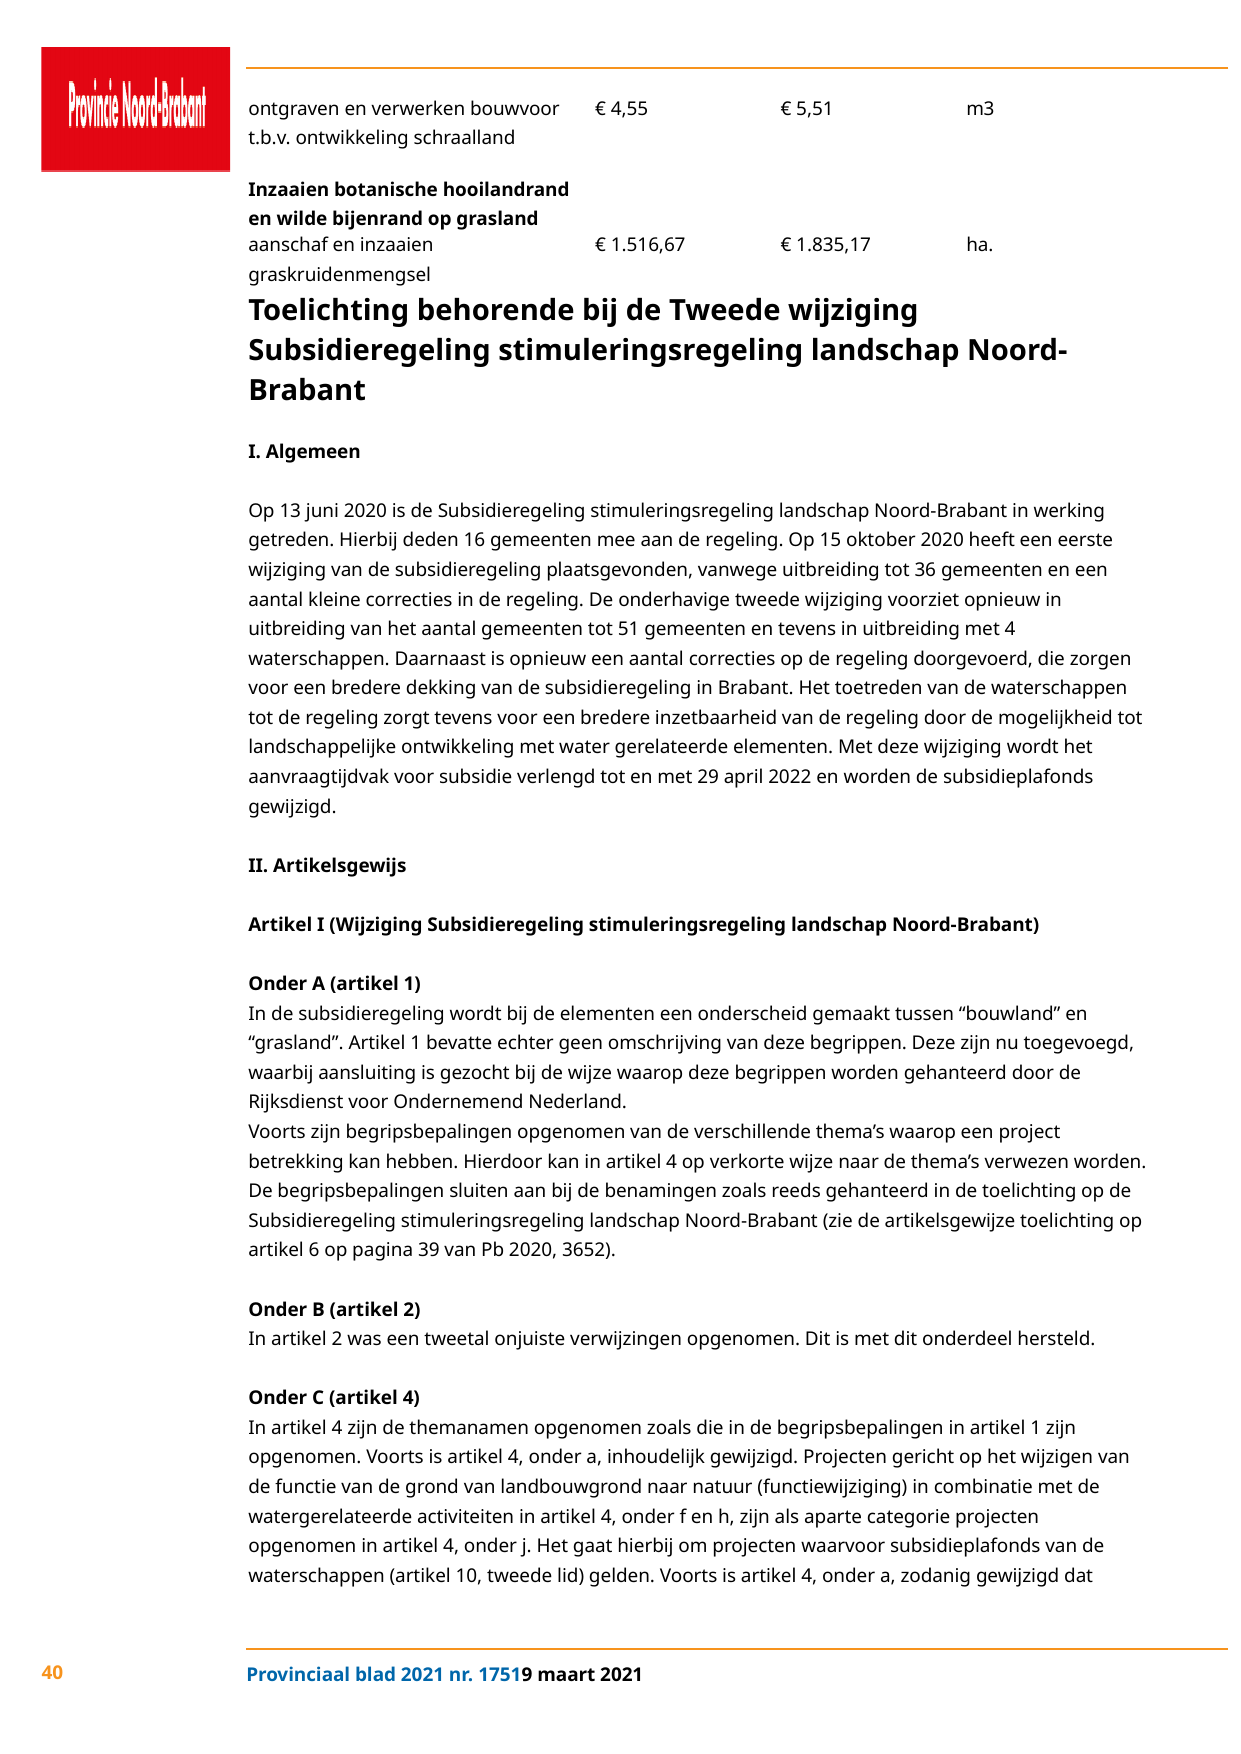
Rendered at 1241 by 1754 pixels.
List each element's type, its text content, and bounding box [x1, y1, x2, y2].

table_cell € 4,55 [595, 95, 780, 150]
text Onder A (artikel 1) [248, 970, 1152, 996]
text Toelichting behorende bij de Tweede wijziging Subsidieregeling stimuleringsregeling landschap Noord-Brabant [248, 290, 1152, 409]
text Op 13 juni 2020 is de Subsidieregeling stimuleringsregeling landschap Noord-Brabant in werking getreden. Hierbij deden 16 gemeenten mee aan de regeling. Op 15 oktober 2020 heeft een eerste wijziging van de subsidieregeling plaatsgevonden, vanwege uitbreiding tot 36 gemeenten en een aantal kleine correcties in de regeling. De onderhavige tweede wijziging voorziet opnieuw in uitbreiding van het aantal gemeenten tot 51 gemeenten en tevens in uitbreiding met 4 waterschappen. Daarnaast is opnieuw een aantal correcties op de regeling doorgevoerd, die zorgen voor een bredere dekking van de subsidieregeling in Brabant. Het toetreden van de waterschappen tot de regeling zorgt tevens voor een bredere inzetbaarheid van de regeling door de mogelijkheid tot landschappelijke ontwikkeling met water gerelateerde elementen. Met deze wijziging wordt het aanvraagtijdvak voor subsidie verlengd tot en met 29 april 2022 en worden de subsidieplafonds gewijzigd. [248, 497, 1152, 819]
table_cell ha. [966, 231, 1152, 286]
text Onder C (artikel 4) [248, 1384, 1152, 1410]
text In de subsidieregeling wordt bij de elementen een onderscheid gemaakt tussen “bouwland” en “grasland”. Artikel 1 bevatte echter geen omschrijving van deze begrippen. Deze zijn nu toegevoegd, waarbij aansluiting is gezocht bij de wijze waarop deze begrippen worden gehanteerd door de Rijksdienst voor Ondernemend Nederland. [248, 1000, 1152, 1114]
text Voorts zijn begripsbepalingen opgenomen van de verschillende thema’s waarop een project betrekking kan hebben. Hierdoor kan in artikel 4 op verkorte wijze naar de thema’s verwezen worden. De begripsbepalingen sluiten aan bij de benamingen zoals reeds gehanteerd in de toelichting op de Subsidieregeling stimuleringsregeling landschap Noord-Brabant (zie de artikelsgewijze toelichting op artikel 6 op pagina 39 van Pb 2020, 3652). [248, 1118, 1152, 1262]
table_cell [780, 176, 966, 231]
text II. Artikelsgewijs [248, 852, 1152, 878]
table_cell [780, 150, 966, 176]
text In artikel 2 was een tweetal onjuiste verwijzingen opgenomen. Dit is met dit onderdeel hersteld. [248, 1325, 1152, 1351]
table_cell m3 [966, 95, 1152, 150]
table_cell Inzaaien botanische hooilandrand en wilde bijenrand op grasland [248, 176, 595, 231]
table_cell € 5,51 [780, 95, 966, 150]
text Artikel I (Wijziging Subsidieregeling stimuleringsregeling landschap Noord-Brabant) [248, 911, 1152, 937]
picture [41, 47, 231, 172]
table_cell € 1.516,67 [595, 231, 780, 286]
table_cell € 1.835,17 [780, 231, 966, 286]
table_cell ontgraven en verwerken bouwvoor t.b.v. ontwikkeling schraalland [248, 95, 595, 150]
text Onder B (artikel 2) [248, 1296, 1152, 1322]
table_cell [595, 150, 780, 176]
text In artikel 4 zijn de themanamen opgenomen zoals die in de begripsbepalingen in artikel 1 zijn opgenomen. Voorts is artikel 4, onder a, inhoudelijk gewijzigd. Projecten gericht op het wijzigen van de functie van de grond van landbouwgrond naar natuur (functiewijziging) in combinatie met de watergerelateerde activiteiten in artikel 4, onder f en h, zijn als aparte categorie projecten opgenomen in artikel 4, onder j. Het gaat hierbij om projecten waarvoor subsidieplafonds van de waterschappen (artikel 10, tweede lid) gelden. Voorts is artikel 4, onder a, zodanig gewijzigd dat [248, 1414, 1152, 1588]
table_cell [595, 176, 780, 231]
text I. Algemeen [248, 438, 1152, 464]
table_cell aanschaf en inzaaien graskruidenmengsel [248, 231, 595, 286]
table_cell [966, 176, 1152, 231]
table_cell [966, 150, 1152, 176]
table_cell [248, 150, 595, 176]
